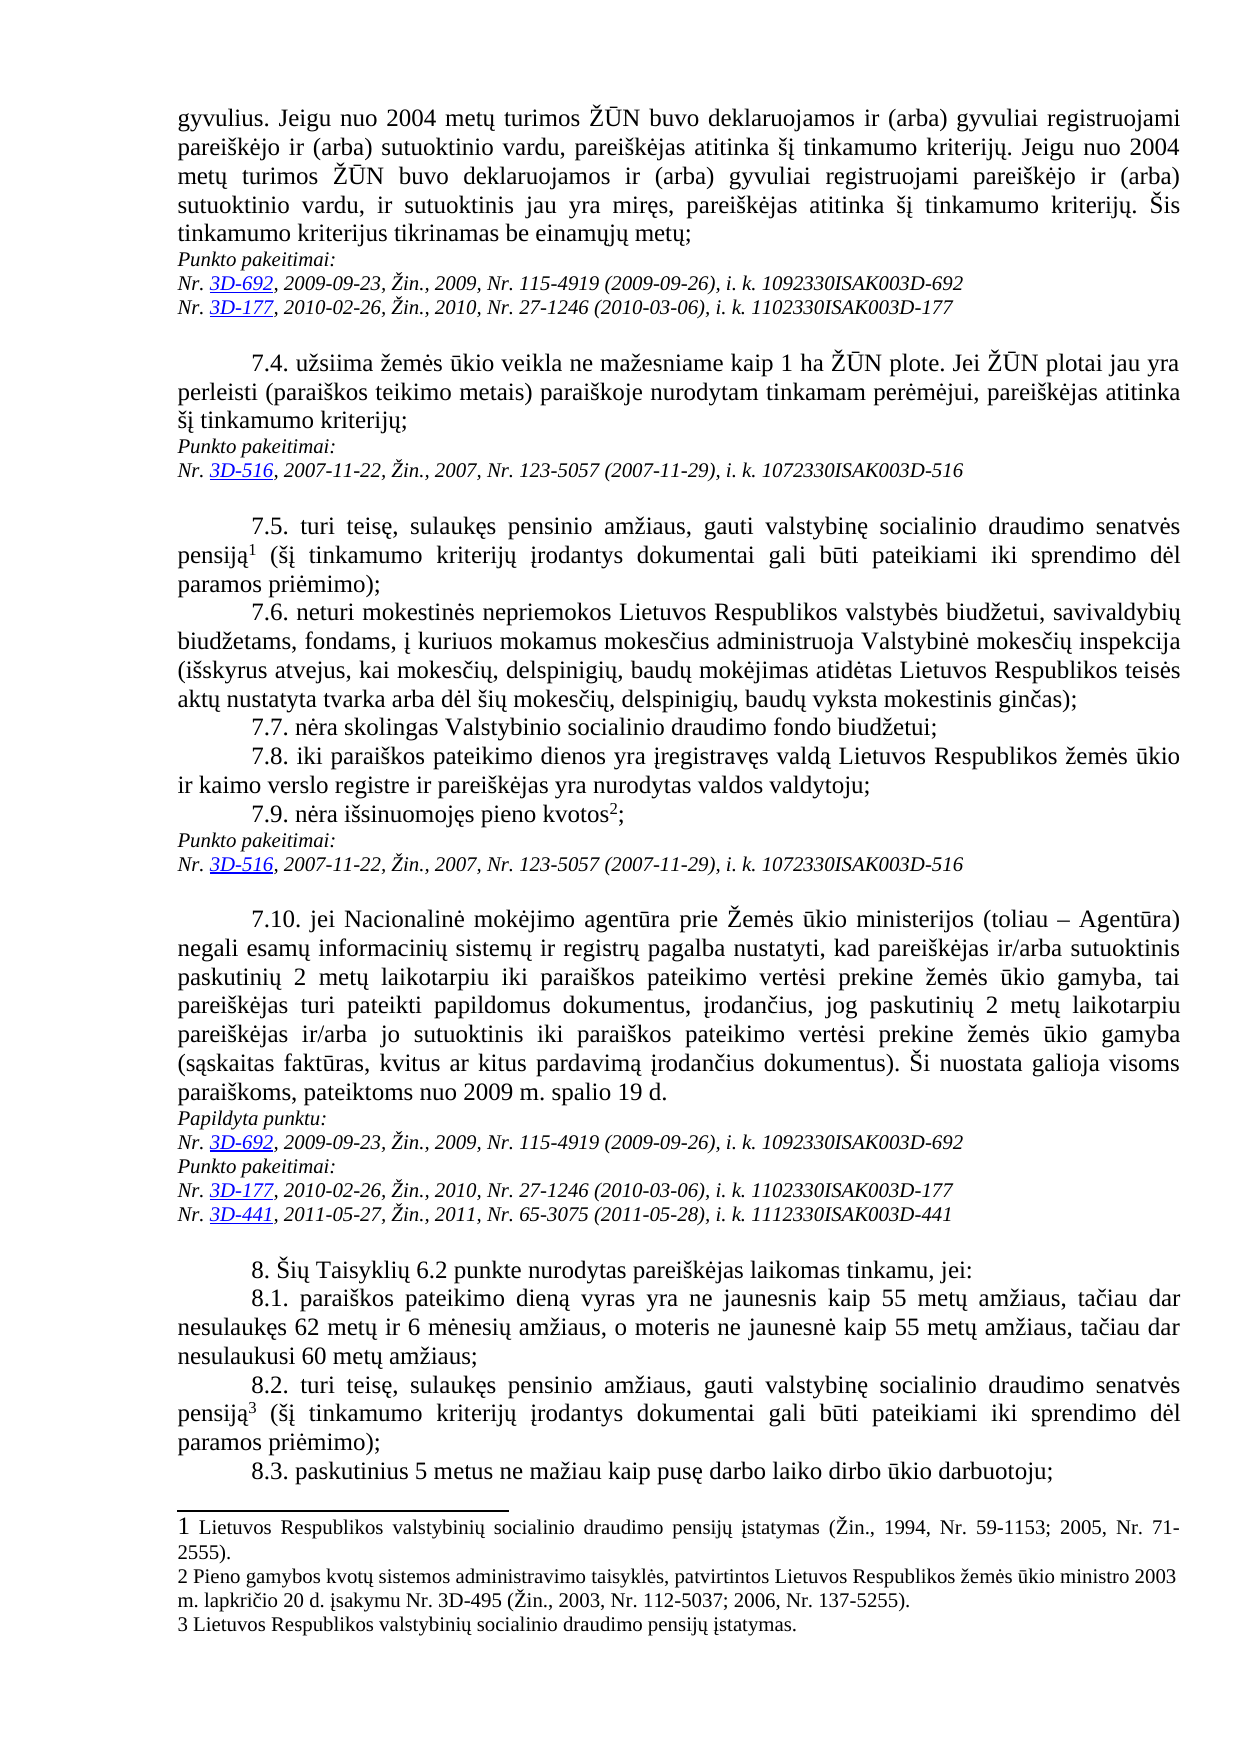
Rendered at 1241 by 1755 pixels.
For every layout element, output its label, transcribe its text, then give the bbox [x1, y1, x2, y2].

text 8.2. turi teisę, sulaukęs pensinio amžiaus, gauti valstybinę socialinio draudimo senatvės pensiją (šį tinkamumo kriterijų įrodantys dokumentai gali būti pateikiami iki sprendimo dėl paramos priėmimo); [177, 1370, 1181, 1456]
text Papildyta punktu: [177, 1106, 1181, 1130]
text 8. Šių Taisyklių 6.2 punkte nurodytas pareiškėjas laikomas tinkamu, jei: [177, 1255, 1181, 1283]
text 7.8. iki paraiškos pateikimo dienos yra įregistravęs valdą Lietuvos Respublikos žemės ūkio ir kaimo verslo registre ir pareiškėjas yra nurodytas valdos valdytoju; [177, 741, 1181, 799]
text 8.3. paskutinius 5 metus ne mažiau kaip pusę darbo laiko dirbo ūkio darbuotoju; [177, 1456, 1181, 1485]
text Punkto pakeitimai: [177, 1154, 1181, 1178]
text 7.6. neturi mokestinės nepriemokos Lietuvos Respublikos valstybės biudžetui, savivaldybių biudžetams, fondams, į kuriuos mokamus mokesčius administruoja Valstybinė mokesčių inspekcija (išskyrus atvejus, kai mokesčių, delspinigių, baudų mokėjimas atidėtas Lietuvos Respublikos teisės aktų nustatyta tvarka arba dėl šių mokesčių, delspinigių, baudų vyksta mokestinis ginčas); [177, 597, 1181, 712]
text Nr. 3D-177, 2010-02-26, Žin., 2010, Nr. 27-1246 (2010-03-06), i. k. 1102330ISAK003D-177 [177, 295, 1181, 319]
text Nr. 3D-516, 2007-11-22, Žin., 2007, Nr. 123-5057 (2007-11-29), i. k. 1072330ISAK003D-516 [177, 458, 1181, 482]
text Nr. 3D-177, 2010-02-26, Žin., 2010, Nr. 27-1246 (2010-03-06), i. k. 1102330ISAK003D-177 [177, 1178, 1181, 1202]
text Punkto pakeitimai: [177, 434, 1181, 458]
text Nr. 3D-441, 2011-05-27, Žin., 2011, Nr. 65-3075 (2011-05-28), i. k. 1112330ISAK003D-441 [177, 1202, 1181, 1226]
text 7.7. nėra skolingas Valstybinio socialinio draudimo fondo biudžetui; [177, 712, 1181, 741]
text gyvulius. Jeigu nuo 2004 metų turimos ŽŪN buvo deklaruojamos ir (arba) gyvuliai registruojami pareiškėjo ir (arba) sutuoktinio vardu, pareiškėjas atitinka šį tinkamumo kriterijų. Jeigu nuo 2004 metų turimos ŽŪN buvo deklaruojamos ir (arba) gyvuliai registruojami pareiškėjo ir (arba) sutuoktinio vardu, ir sutuoktinis jau yra miręs, pareiškėjas atitinka šį tinkamumo kriterijų. Šis tinkamumo kriterijus tikrinamas be einamųjų metų; [177, 103, 1181, 247]
text 7.4. užsiima žemės ūkio veikla ne mažesniame kaip 1 ha ŽŪN plote. Jei ŽŪN plotai jau yra perleisti (paraiškos teikimo metais) paraiškoje nurodytam tinkamam perėmėjui, pareiškėjas atitinka šį tinkamumo kriterijų; [177, 348, 1181, 434]
text Punkto pakeitimai: [177, 247, 1181, 271]
text Nr. 3D-692, 2009-09-23, Žin., 2009, Nr. 115-4919 (2009-09-26), i. k. 1092330ISAK003D-692 [177, 1130, 1181, 1154]
text 8.1. paraiškos pateikimo dieną vyras yra ne jaunesnis kaip 55 metų amžiaus, tačiau dar nesulaukęs 62 metų ir 6 mėnesių amžiaus, o moteris ne jaunesnė kaip 55 metų amžiaus, tačiau dar nesulaukusi 60 metų amžiaus; [177, 1283, 1181, 1370]
text Punkto pakeitimai: [177, 827, 1181, 852]
text Nr. 3D-516, 2007-11-22, Žin., 2007, Nr. 123-5057 (2007-11-29), i. k. 1072330ISAK003D-516 [177, 852, 1181, 876]
text 7.10. jei Nacionalinė mokėjimo agentūra prie Žemės ūkio ministerijos (toliau – Agentūra) negali esamų informacinių sistemų ir registrų pagalba nustatyti, kad pareiškėjas ir/arba sutuoktinis paskutinių 2 metų laikotarpiu iki paraiškos pateikimo vertėsi prekine žemės ūkio gamyba, tai pareiškėjas turi pateikti papildomus dokumentus, įrodančius, jog paskutinių 2 metų laikotarpiu pareiškėjas ir/arba jo sutuoktinis iki paraiškos pateikimo vertėsi prekine žemės ūkio gamyba (sąskaitas faktūras, kvitus ar kitus pardavimą įrodančius dokumentus). Ši nuostata galioja visoms paraiškoms, pateiktoms nuo 2009 m. spalio 19 d. [177, 904, 1181, 1106]
text 7.9. nėra išsinuomojęs pieno kvotos; [177, 799, 1181, 827]
text Pieno gamybos kvotų sistemos administravimo taisyklės, patvirtintos Lietuvos Respublikos žemės ūkio ministro 2003 m. lapkričio 20 d. įsakymu Nr. 3D-495 (Žin., 2003, Nr. 112-5037; 2006, Nr. 137-5255). [177, 1564, 1181, 1612]
text 7.5. turi teisę, sulaukęs pensinio amžiaus, gauti valstybinę socialinio draudimo senatvės pensiją (šį tinkamumo kriterijų įrodantys dokumentai gali būti pateikiami iki sprendimo dėl paramos priėmimo); [177, 511, 1181, 597]
text Lietuvos Respublikos valstybinių socialinio draudimo pensijų įstatymas. [177, 1612, 1181, 1636]
text Nr. 3D-692, 2009-09-23, Žin., 2009, Nr. 115-4919 (2009-09-26), i. k. 1092330ISAK003D-692 [177, 271, 1181, 295]
text Lietuvos Respublikos valstybinių socialinio draudimo pensijų įstatymas (Žin., 1994, Nr. 59-1153; 2005, Nr. 71-2555). [177, 1511, 1181, 1564]
